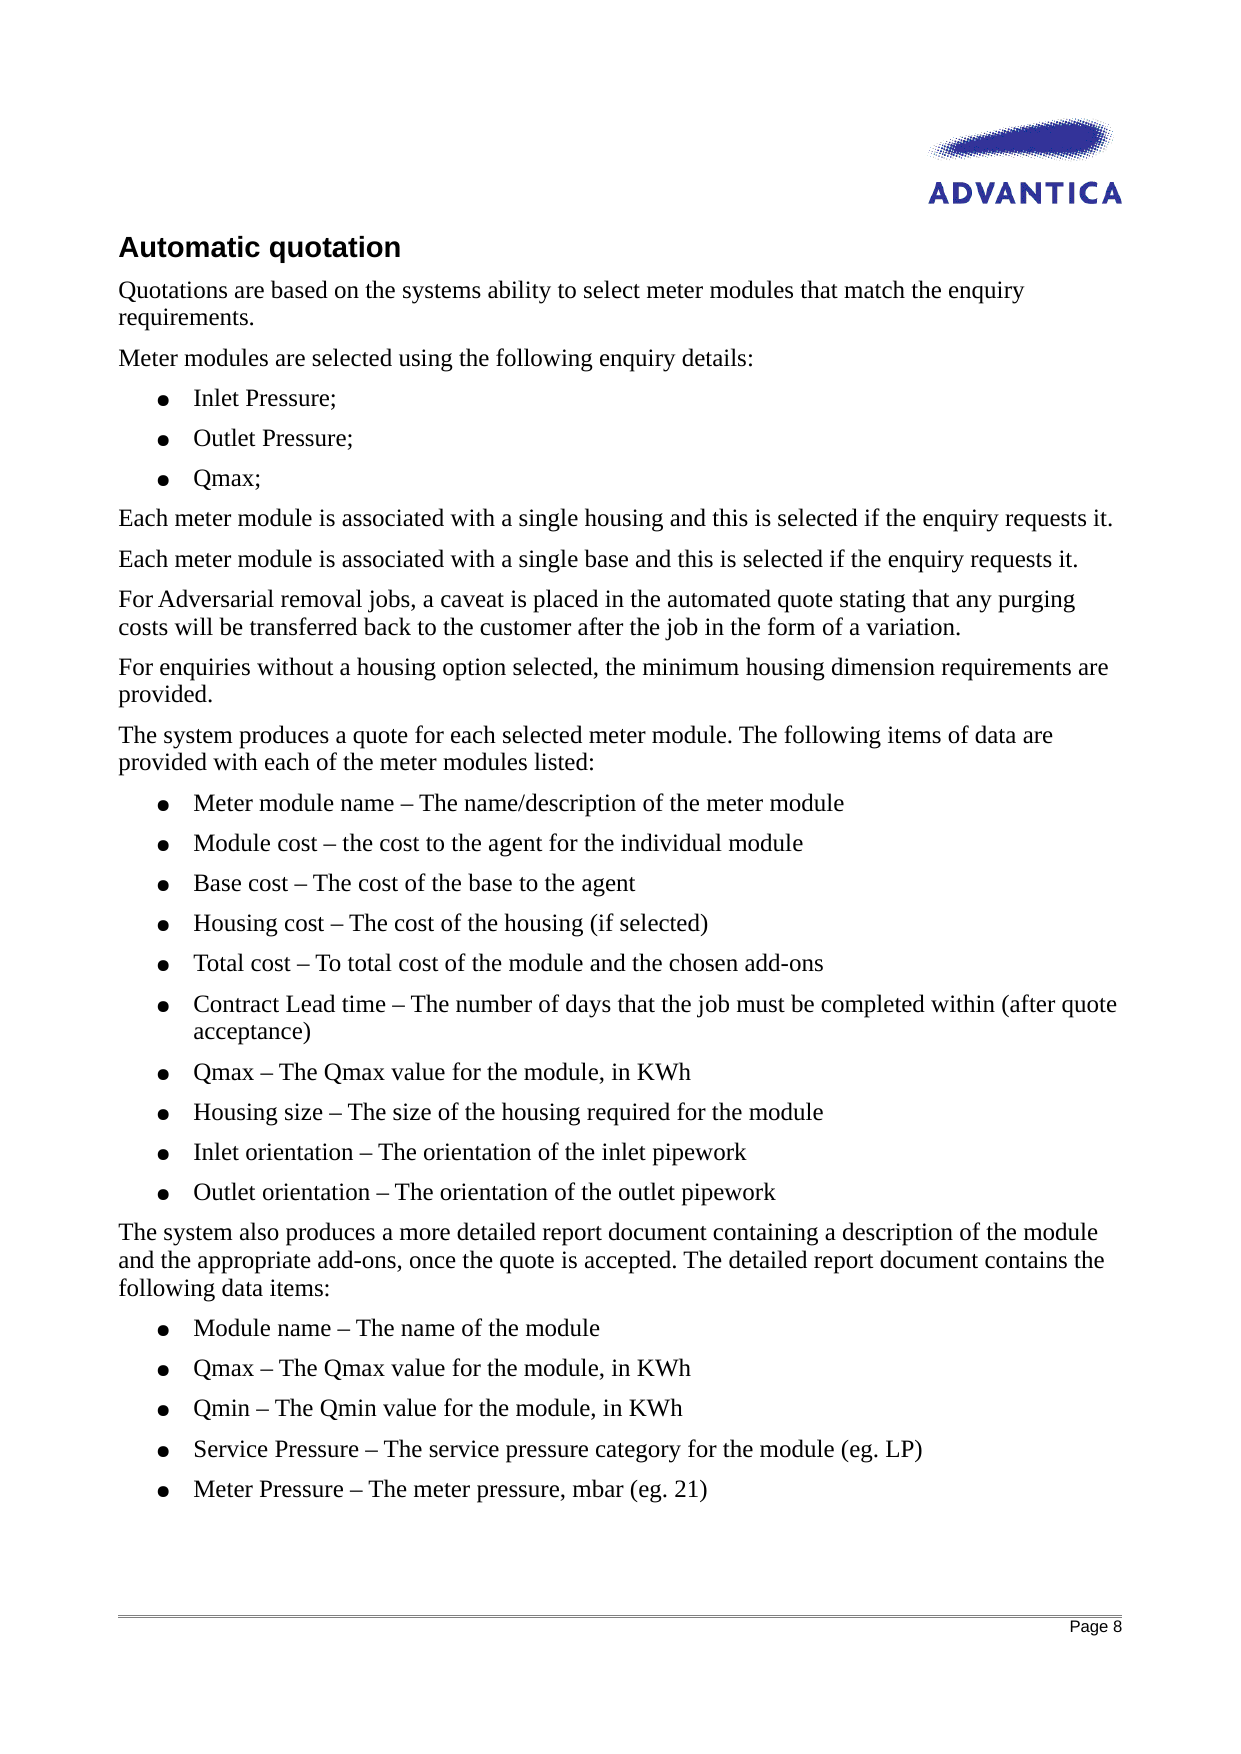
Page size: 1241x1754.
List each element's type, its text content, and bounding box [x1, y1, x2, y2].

list Qmax – The Qmax value for the module, in KWh [156, 1354, 1122, 1382]
list Qmin – The Qmin value for the module, in KWh [156, 1394, 1122, 1422]
list Outlet orientation – The orientation of the outlet pipework [156, 1178, 1122, 1206]
list Total cost – To total cost of the module and the chosen add-ons [156, 949, 1122, 977]
list Inlet orientation – The orientation of the inlet pipework [156, 1138, 1122, 1166]
list Housing cost – The cost of the housing (if selected) [156, 909, 1122, 937]
list Qmax; [156, 464, 1122, 492]
picture [927, 118, 1122, 204]
list Qmax – The Qmax value for the module, in KWh [156, 1058, 1122, 1085]
list Housing size – The size of the housing required for the module [156, 1098, 1122, 1126]
text Meter modules are selected using the following enquiry details: [118, 344, 1122, 371]
text Each meter module is associated with a single base and this is selected if the enquiry requests it. [118, 545, 1122, 572]
text For enquiries without a housing option selected, the minimum housing dimension requirements are provided. [118, 653, 1122, 708]
text Each meter module is associated with a single housing and this is selected if the enquiry requests it. [118, 504, 1122, 532]
list Outlet Pressure; [156, 424, 1122, 452]
list Inlet Pressure; [156, 384, 1122, 412]
list Module cost – the cost to the agent for the individual module [156, 829, 1122, 857]
list Meter Pressure – The meter pressure, mbar (eg. 21) [156, 1475, 1122, 1503]
text For Adversarial removal jobs, a caveat is placed in the automated quote stating that any purging costs will be transferred back to the customer after the job in the form of a variation. [118, 585, 1122, 640]
list Service Pressure – The service pressure category for the module (eg. LP) [156, 1435, 1122, 1462]
list Base cost – The cost of the base to the agent [156, 869, 1122, 897]
list Module name – The name of the module [156, 1314, 1122, 1342]
subtitle Automatic quotation [118, 231, 1122, 263]
text The system produces a quote for each selected meter module. The following items of data are provided with each of the meter modules listed: [118, 721, 1122, 776]
text The system also produces a more detailed report document containing a description of the module and the appropriate add-ons, once the quote is accepted. The detailed report document contains the following data items: [118, 1218, 1122, 1302]
list Meter module name – The name/description of the meter module [156, 789, 1122, 816]
text Quotations are based on the systems ability to select meter modules that match the enquiry requirements. [118, 276, 1122, 331]
list Contract Lead time – The number of days that the job must be completed within (after quote acceptance) [156, 990, 1122, 1045]
